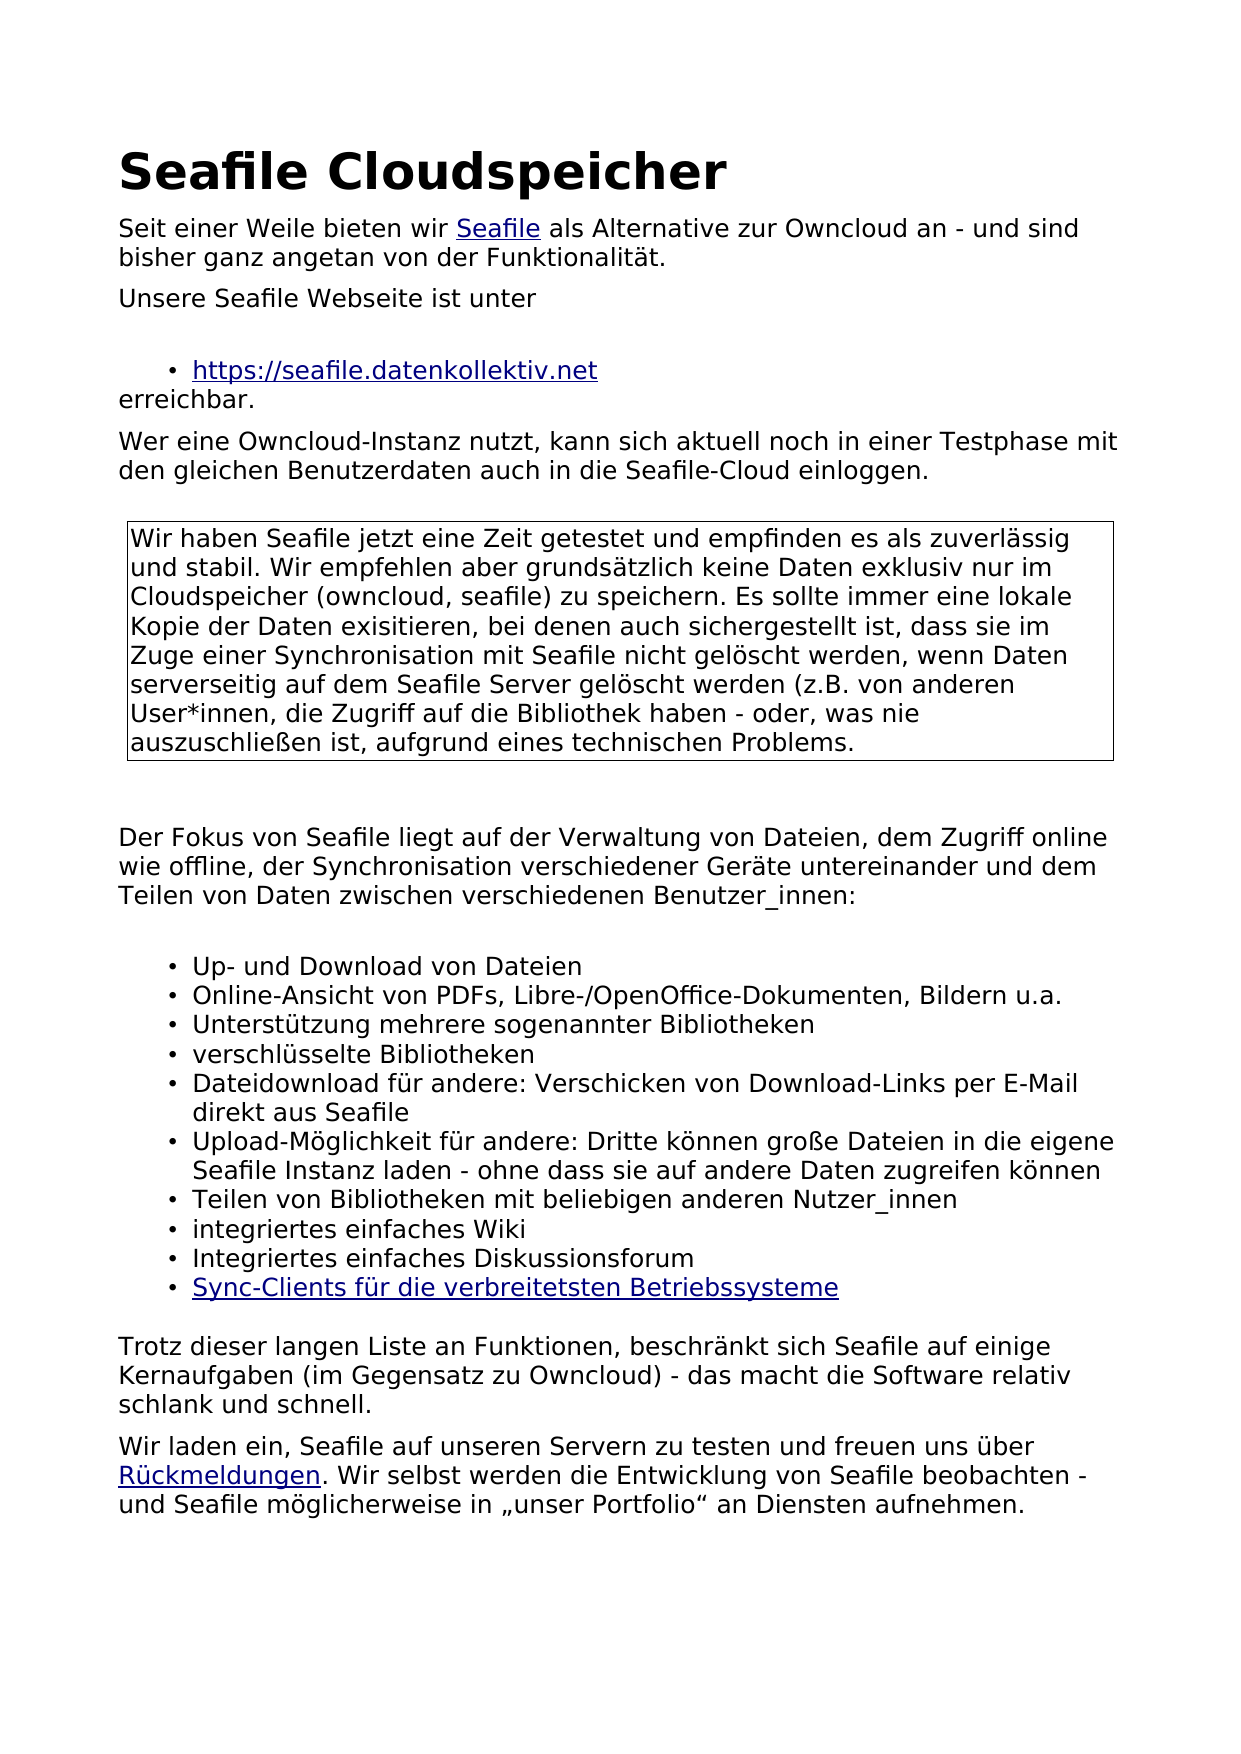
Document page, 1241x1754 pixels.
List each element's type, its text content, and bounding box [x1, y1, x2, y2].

list https://seafile.datenkollektiv.net [177, 356, 1122, 385]
subtitle Seafile Cloudspeicher [118, 143, 1122, 201]
list Integriertes einfaches Diskussionsforum [177, 1244, 1122, 1273]
list Upload-Möglichkeit für andere: Dritte können große Dateien in die eigene Seafile Instanz laden - ohne dass sie auf andere Daten zugreifen können [177, 1127, 1122, 1186]
list Sync-Clients für die verbreitetsten Betriebssysteme [177, 1273, 1122, 1302]
list Dateidownload für andere: Verschicken von Download-Links per E-Mail direkt aus Seafile [177, 1069, 1122, 1127]
list Teilen von Bibliotheken mit beliebigen anderen Nutzer_innen [177, 1186, 1122, 1215]
list integriertes einfaches Wiki [177, 1215, 1122, 1244]
text Unsere Seafile Webseite ist unter [118, 285, 1122, 314]
list Online-Ansicht von PDFs, Libre-/OpenOffice-Dokumenten, Bildern u.a. [177, 982, 1122, 1011]
list Unterstützung mehrere sogenannter Bibliotheken [177, 1011, 1122, 1040]
text Wir laden ein, Seafile auf unseren Servern zu testen und freuen uns über Rückmeldungen. Wir selbst werden die Entwicklung von Seafile beobachten - und Seafile möglicherweise in „unser Portfolio“ an Diensten aufnehmen. [118, 1432, 1122, 1519]
list verschlüsselte Bibliotheken [177, 1040, 1122, 1069]
text Der Fokus von Seafile liegt auf der Verwaltung von Dateien, dem Zugriff online wie offline, der Synchronisation verschiedener Geräte untereinander und dem Teilen von Daten zwischen verschiedenen Benutzer_innen: [118, 823, 1122, 910]
list Up- und Download von Dateien [177, 952, 1122, 982]
text Trotz dieser langen Liste an Funktionen, beschränkt sich Seafile auf einige Kernaufgaben (im Gegensatz zu Owncloud) - das macht die Software relativ schlank und schnell. [118, 1332, 1122, 1419]
text erreichbar. [118, 385, 1122, 414]
text Seit einer Weile bieten wir Seafile als Alternative zur Owncloud an - und sind bisher ganz angetan von der Funktionalität. [118, 214, 1122, 272]
table_header Wir haben Seafile jetzt eine Zeit getestet und empfinden es als zuverlässig und stabil. Wir empfehlen aber grundsätzlich keine Daten exklusiv nur im Cloudspeicher (owncloud, seafile) zu speichern. Es sollte immer eine lokale Kopie der Daten exisitieren, bei denen auch sichergestellt ist, dass sie im Zuge einer Synchronisation mit Seafile nicht gelöscht werden, wenn Daten serverseitig auf dem Seafile Server gelöscht werden (z.B. von anderen User*innen, die Zugriff auf die Bibliothek haben - oder, was nie auszuschließen ist, aufgrund eines technischen Problems. [128, 522, 1113, 760]
text Wer eine Owncloud-Instanz nutzt, kann sich aktuell noch in einer Testphase mit den gleichen Benutzerdaten auch in die Seafile-Cloud einloggen. [118, 427, 1122, 485]
